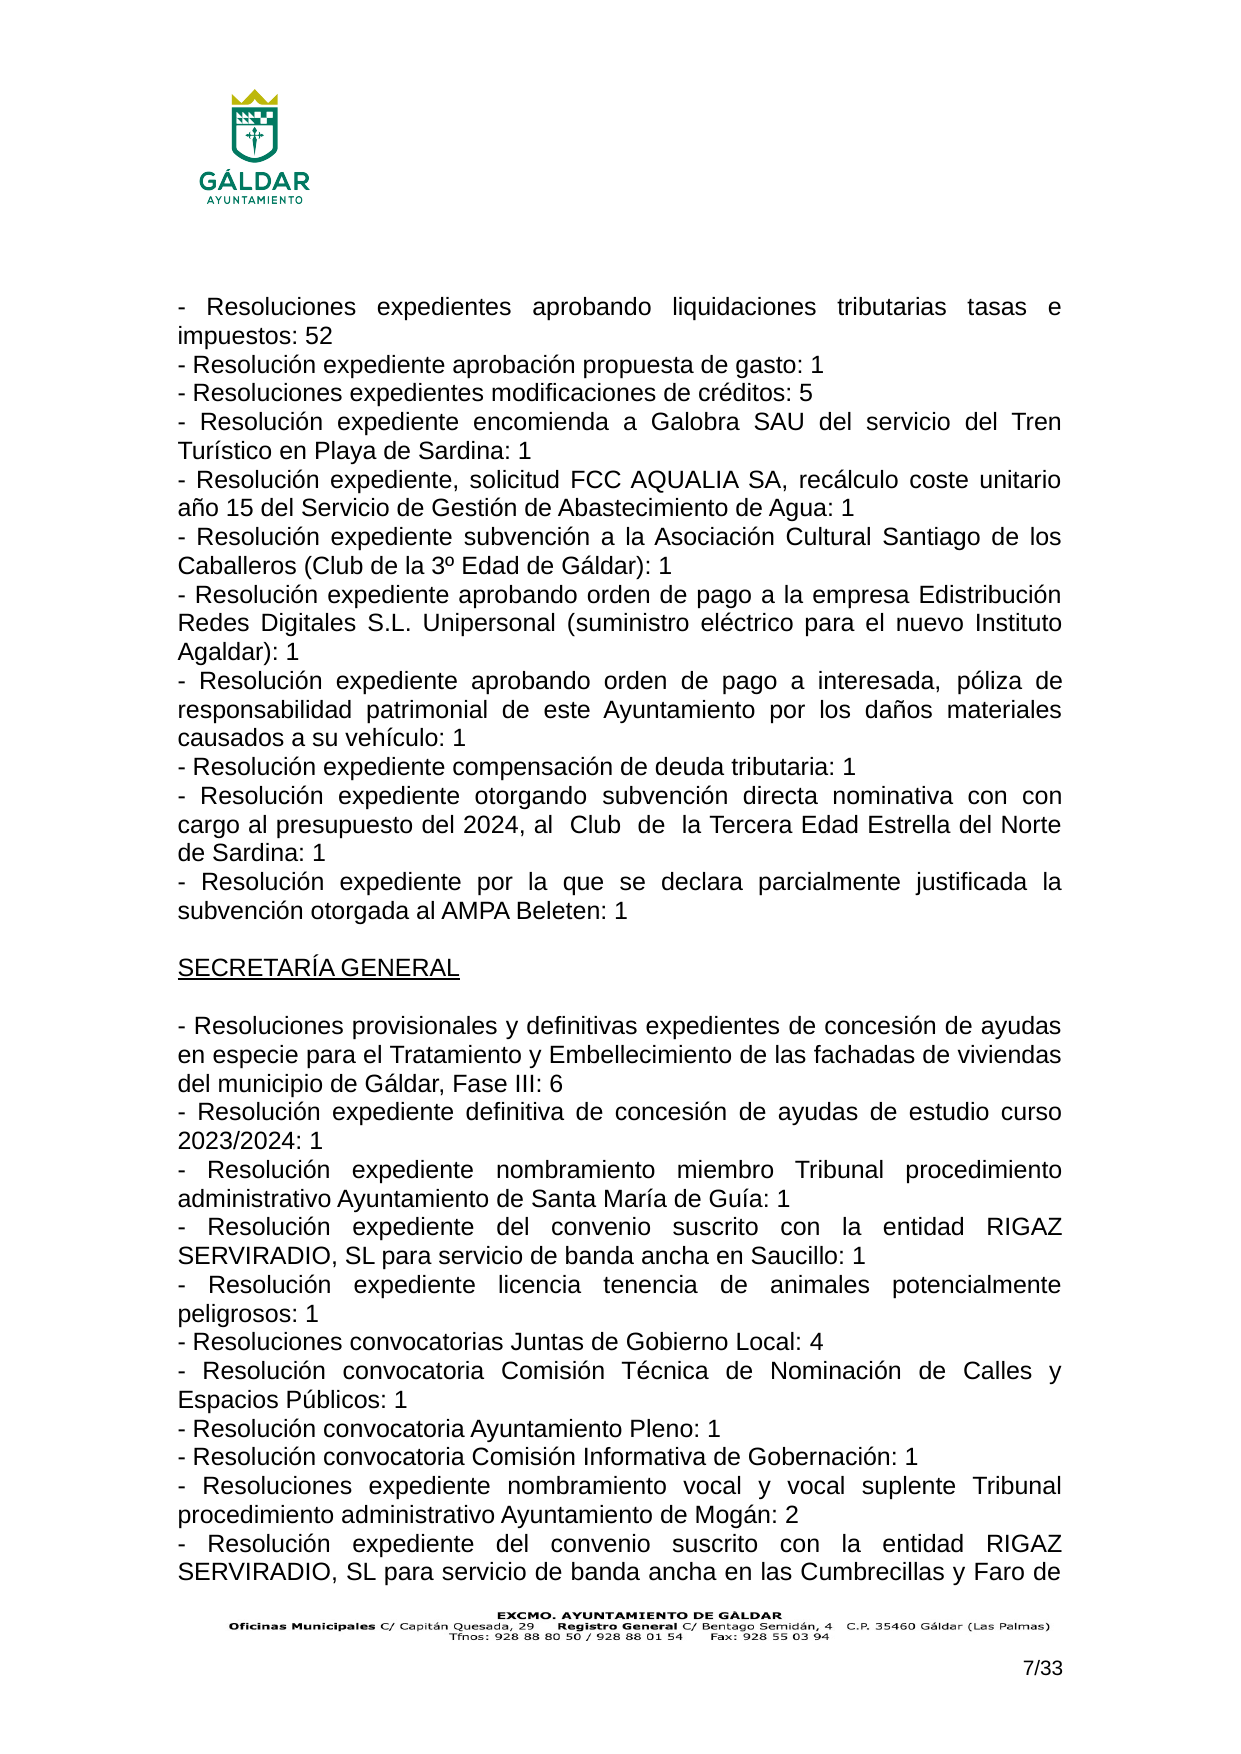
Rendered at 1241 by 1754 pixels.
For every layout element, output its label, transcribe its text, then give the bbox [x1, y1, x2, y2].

text - Resolución expediente del convenio suscrito con la entidad RIGAZ SERVIRADIO, SL para servicio de banda ancha en Saucillo: 1 [177, 1212, 1063, 1270]
text - Resolución expediente por la que se declara parcialmente justificada la subvención otorgada al AMPA Beleten: 1 [177, 867, 1063, 925]
text - Resolución expediente del convenio suscrito con la entidad RIGAZ SERVIRADIO, SL para servicio de banda ancha en las Cumbrecillas y Faro de [177, 1529, 1063, 1586]
text - Resolución expediente subvención a la Asociación Cultural Santiago de los Caballeros (Club de la 3º Edad de Gáldar): 1 [177, 522, 1063, 580]
text - Resolución expediente compensación de deuda tributaria: 1 [177, 752, 1063, 781]
text - Resolución convocatoria Comisión Técnica de Nominación de Calles y Espacios Públicos: 1 [177, 1356, 1063, 1414]
text - Resolución expediente, solicitud FCC AQUALIA SA, recálculo coste unitario año 15 del Servicio de Gestión de Abastecimiento de Agua: 1 [177, 465, 1063, 522]
picture [181, 73, 326, 220]
picture [231, 1611, 1059, 1641]
text - Resoluciones expedientes aprobando liquidaciones tributarias tasas e impuestos: 52 [177, 292, 1063, 350]
text - Resoluciones expediente nombramiento vocal y vocal suplente Tribunal procedimiento administrativo Ayuntamiento de Mogán: 2 [177, 1471, 1063, 1529]
text - Resoluciones convocatorias Juntas de Gobierno Local: 4 [177, 1327, 1063, 1356]
text - Resolución convocatoria Ayuntamiento Pleno: 1 [177, 1414, 1063, 1442]
text - Resolución expediente encomienda a Galobra SAU del servicio del Tren Turístico en Playa de Sardina: 1 [177, 407, 1063, 465]
text - Resolución expediente licencia tenencia de animales potencialmente peligrosos: 1 [177, 1270, 1063, 1327]
text - Resolución expediente definitiva de concesión de ayudas de estudio curso 2023/2024: 1 [177, 1097, 1063, 1155]
text - Resoluciones expedientes modificaciones de créditos: 5 [177, 378, 1063, 407]
text - Resolución convocatoria Comisión Informativa de Gobernación: 1 [177, 1442, 1063, 1471]
text SECRETARÍA GENERAL [177, 953, 1063, 982]
text - Resolución expediente aprobando orden de pago a la empresa Edistribución Redes Digitales S.L. Unipersonal (suministro eléctrico para el nuevo Instituto Agaldar): 1 [177, 580, 1063, 666]
text - Resoluciones provisionales y definitivas expedientes de concesión de ayudas en especie para el Tratamiento y Embellecimiento de las fachadas de viviendas del municipio de Gáldar, Fase III: 6 [177, 1011, 1063, 1097]
text - Resolución expediente aprobación propuesta de gasto: 1 [177, 350, 1063, 378]
text - Resolución expediente nombramiento miembro Tribunal procedimiento administrativo Ayuntamiento de Santa María de Guía: 1 [177, 1155, 1063, 1212]
text - Resolución expediente otorgando subvención directa nominativa con con cargo al presupuesto del 2024, al Club de la Tercera Edad Estrella del Norte de Sardina: 1 [177, 781, 1063, 867]
text - Resolución expediente aprobando orden de pago a interesada, póliza de responsabilidad patrimonial de este Ayuntamiento por los daños materiales causados a su vehículo: 1 [177, 666, 1063, 752]
